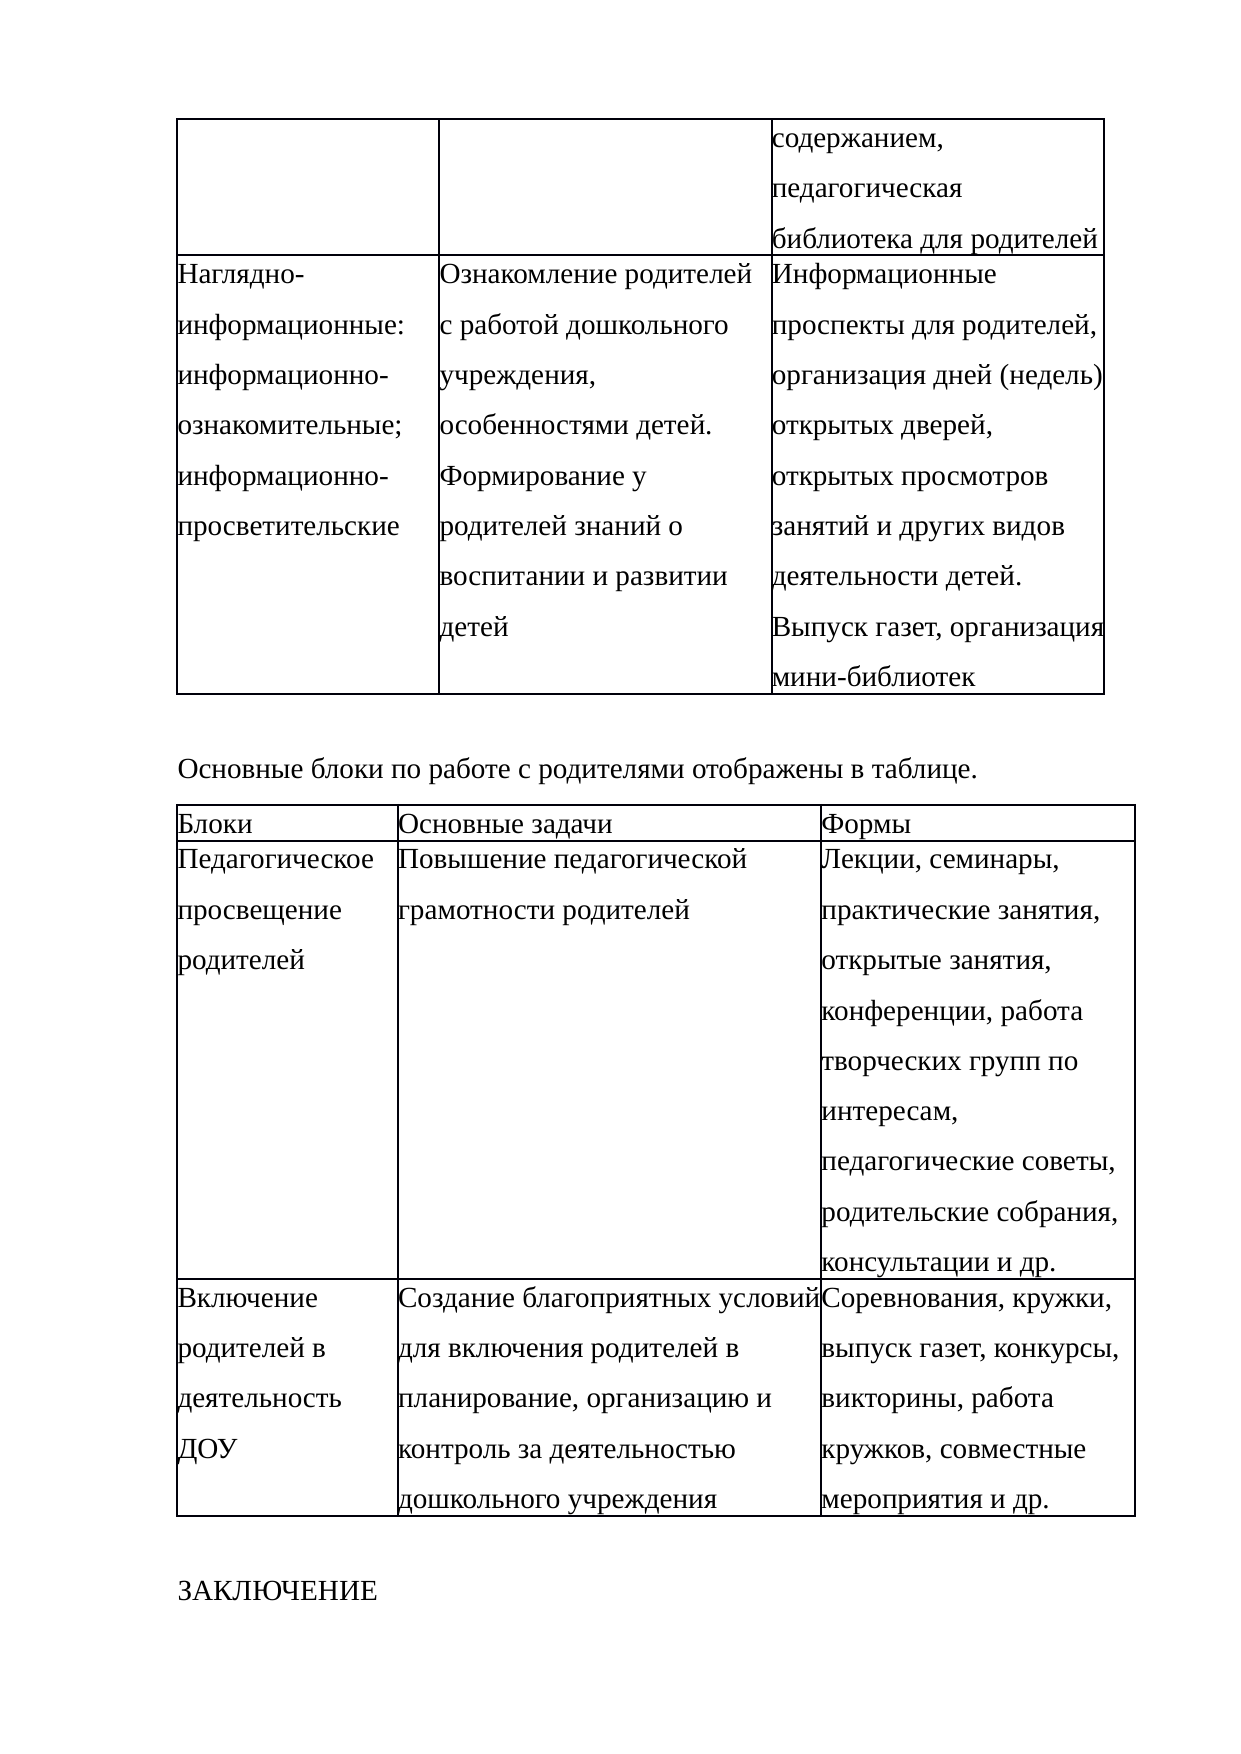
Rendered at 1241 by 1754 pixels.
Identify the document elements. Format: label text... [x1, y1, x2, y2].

table_header Формы [822, 806, 1134, 839]
table_cell Повышение педагогической грамотности родителей [399, 842, 820, 1278]
table_header Основные задачи [399, 806, 820, 839]
text ЗАКЛЮЧЕНИЕ [177, 1573, 1152, 1606]
table_header Блоки [178, 806, 397, 839]
table_cell [178, 120, 438, 254]
table_cell Соревнования, кружки, выпуск газет, конкурсы, викторины, работа кружков, совместные мероприятия и др. [822, 1280, 1134, 1514]
table_cell Информационные проспекты для родителей, организация дней (недель) открытых дверей, открытых просмотров занятий и других видов деятельности детей. Выпуск газет, организация мини-библиотек [773, 256, 1103, 692]
table_cell [440, 120, 771, 254]
table_cell Ознакомление родителей с работой дошкольного учреждения, особенностями детей. Формирование у родителей знаний о воспитании и развитии детей [440, 256, 771, 692]
table_cell Создание благоприятных условий для включения родителей в планирование, организацию и контроль за деятельностью дошкольного учреждения [399, 1280, 820, 1514]
text Основные блоки по работе с родителями отображены в таблице. [177, 751, 1152, 784]
table_cell Педагогическое просвещение родителей [178, 842, 397, 1278]
table_cell Лекции, семинары, практические занятия, открытые занятия, конференции, работа творческих групп по интересам, педагогические советы, родительские собрания, консультации и др. [822, 842, 1134, 1278]
table_cell содержанием, педагогическая библиотека для родителей [773, 120, 1103, 254]
table_cell Включение родителей в деятельность ДОУ [178, 1280, 397, 1514]
table_cell Наглядно-информационные: информационно-ознакомительные; информационно-просветительские [178, 256, 438, 692]
